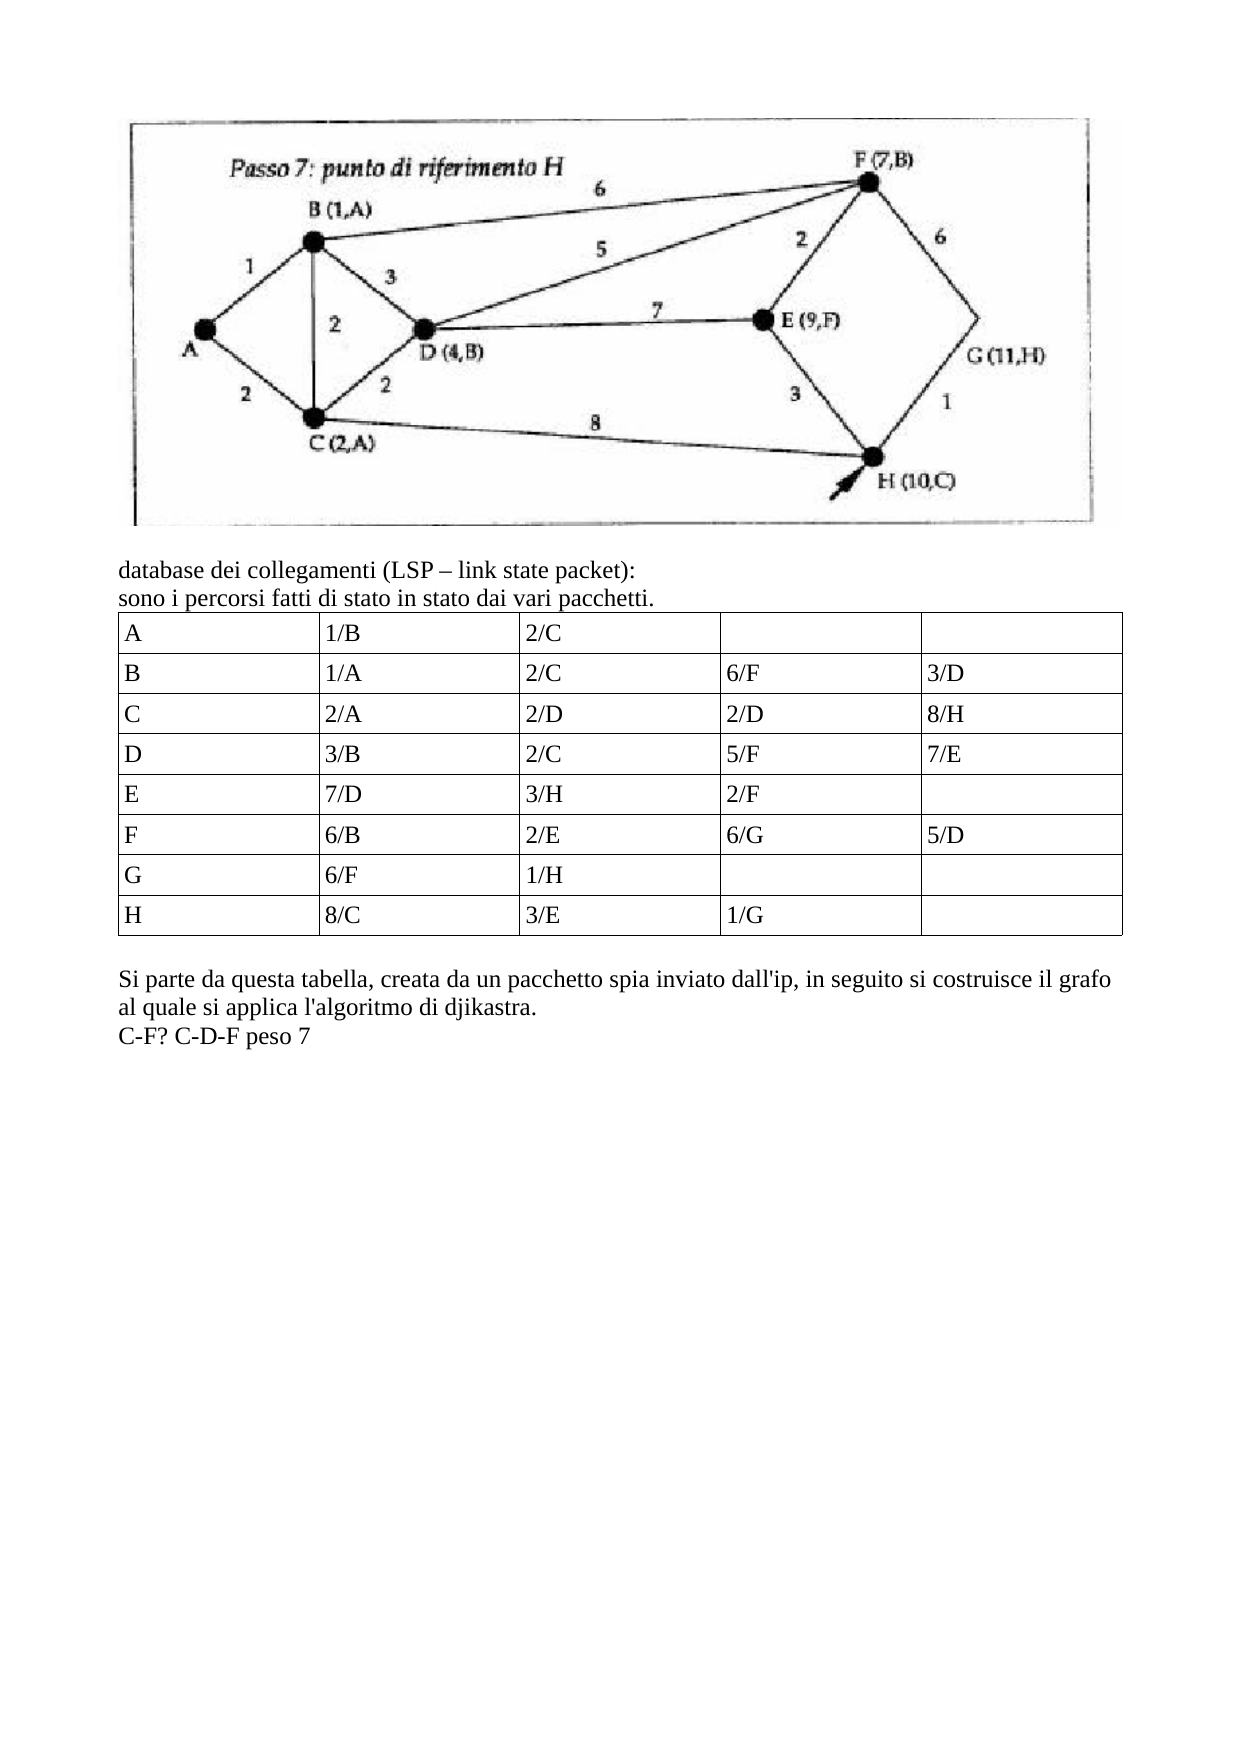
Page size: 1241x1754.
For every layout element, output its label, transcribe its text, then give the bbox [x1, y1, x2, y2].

table_cell 3/E [520, 896, 720, 935]
table_cell 2/E [520, 815, 720, 854]
table_cell 2/A [320, 694, 519, 733]
table_cell B [119, 654, 319, 693]
text sono i percorsi fatti di stato in stato dai vari pacchetti. [118, 583, 1122, 612]
table_cell 3/D [922, 654, 1122, 693]
table_cell [721, 855, 921, 894]
table_header 1/B [320, 613, 519, 653]
table_cell F [119, 815, 319, 854]
table_cell 5/D [922, 815, 1122, 854]
table_cell 2/D [520, 694, 720, 733]
table_cell 8/H [922, 694, 1122, 733]
table_cell 8/C [320, 896, 519, 935]
table_cell 7/D [320, 775, 519, 814]
table_cell H [119, 896, 319, 935]
table_cell G [119, 855, 319, 894]
table_header A [119, 613, 319, 653]
table_cell 2/F [721, 775, 921, 814]
table_cell 6/F [320, 855, 519, 894]
table_cell D [119, 734, 319, 773]
table_cell [922, 896, 1122, 935]
table_cell E [119, 775, 319, 814]
table_cell 2/D [721, 694, 921, 733]
table_cell [922, 775, 1122, 814]
text C-F? C-D-F peso 7 [118, 1021, 1122, 1050]
table_header [721, 613, 921, 653]
table_cell 6/G [721, 815, 921, 854]
table_header 2/C [520, 613, 720, 653]
table_cell 2/C [520, 654, 720, 693]
table_cell 2/C [520, 734, 720, 773]
table_cell C [119, 694, 319, 733]
table_cell 3/H [520, 775, 720, 814]
table_cell 5/F [721, 734, 921, 773]
table_cell 6/F [721, 654, 921, 693]
text database dei collegamenti (LSP – link state packet): [118, 555, 1122, 583]
table_cell 1/A [320, 654, 519, 693]
table_cell 1/H [520, 855, 720, 894]
text Si parte da questa tabella, creata da un pacchetto spia inviato dall'ip, in seguito si costruisce il grafo al quale si applica l'algoritmo di djikastra. [118, 964, 1122, 1021]
table_cell [922, 855, 1122, 894]
table_cell 6/B [320, 815, 519, 854]
table_header [922, 613, 1122, 653]
table_cell 1/G [721, 896, 921, 935]
table_cell 3/B [320, 734, 519, 773]
table_cell 7/E [922, 734, 1122, 773]
picture [118, 118, 1122, 526]
